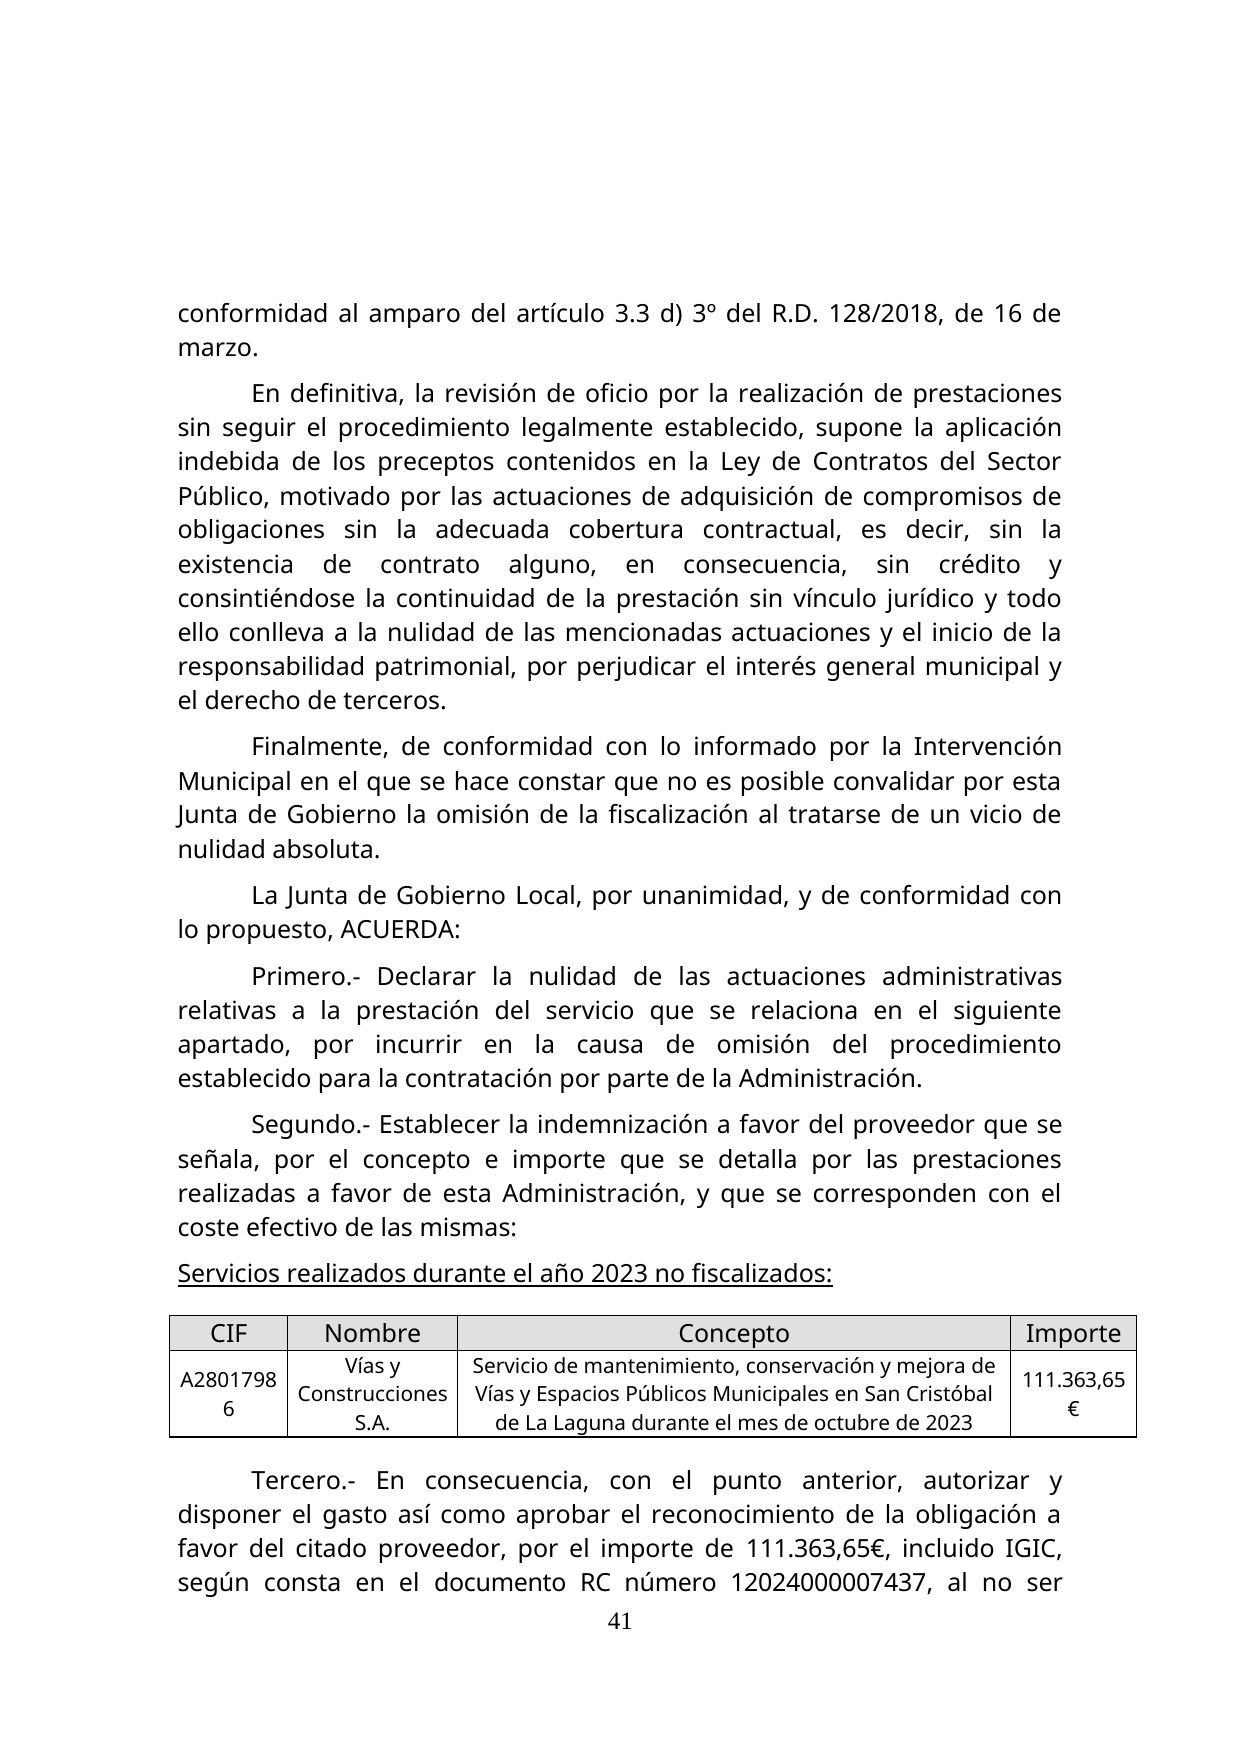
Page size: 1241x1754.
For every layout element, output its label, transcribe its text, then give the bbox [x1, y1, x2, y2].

text Servicios realizados durante el año 2023 no fiscalizados: [177, 1256, 1063, 1290]
text Segundo.- Establecer la indemnización a favor del proveedor que se señala, por el concepto e importe que se detalla por las prestaciones realizadas a favor de esta Administración, y que se corresponden con el coste efectivo de las mismas: [177, 1107, 1063, 1243]
table_cell Vías y Construcciones S.A. [288, 1351, 457, 1436]
table_cell A28017986 [170, 1351, 287, 1436]
text Tercero.- En consecuencia, con el punto anterior, autorizar y disponer el gasto así como aprobar el reconocimiento de la obligación a favor del citado proveedor, por el importe de 111.363,65€, incluido IGIC, según consta en el documento RC número 12024000007437, al no ser [177, 1462, 1063, 1599]
text En definitiva, la revisión de oficio por la realización de prestaciones sin seguir el procedimiento legalmente establecido, supone la aplicación indebida de los preceptos contenidos en la Ley de Contratos del Sector Público, motivado por las actuaciones de adquisición de compromisos de obligaciones sin la adecuada cobertura contractual, es decir, sin la existencia de contrato alguno, en consecuencia, sin crédito y consintiéndose la continuidad de la prestación sin vínculo jurídico y todo ello conlleva a la nulidad de las mencionadas actuaciones y el inicio de la responsabilidad patrimonial, por perjudicar el interés general municipal y el derecho de terceros. [177, 376, 1063, 717]
text Finalmente, de conformidad con lo informado por la Intervención Municipal en el que se hace constar que no es posible convalidar por esta Junta de Gobierno la omisión de la fiscalización al tratarse de un vicio de nulidad absoluta. [177, 729, 1063, 865]
table_header Nombre [288, 1316, 457, 1350]
table_header Importe [1011, 1316, 1136, 1350]
text conformidad al amparo del artículo 3.3 d) 3º del R.D. 128/2018, de 16 de marzo. [177, 295, 1063, 363]
table_header CIF [170, 1316, 287, 1350]
table_header Concepto [458, 1316, 1010, 1350]
text Primero.- Declarar la nulidad de las actuaciones administrativas relativas a la prestación del servicio que se relaciona en el siguiente apartado, por incurrir en la causa de omisión del procedimiento establecido para la contratación por parte de la Administración. [177, 958, 1063, 1095]
text La Junta de Gobierno Local, por unanimidad, y de conformidad con lo propuesto, ACUERDA: [177, 878, 1063, 946]
table_cell Servicio de mantenimiento, conservación y mejora de Vías y Espacios Públicos Municipales en San Cristóbal de La Laguna durante el mes de octubre de 2023 [458, 1351, 1010, 1436]
table_cell 111.363,65 € [1011, 1351, 1136, 1436]
